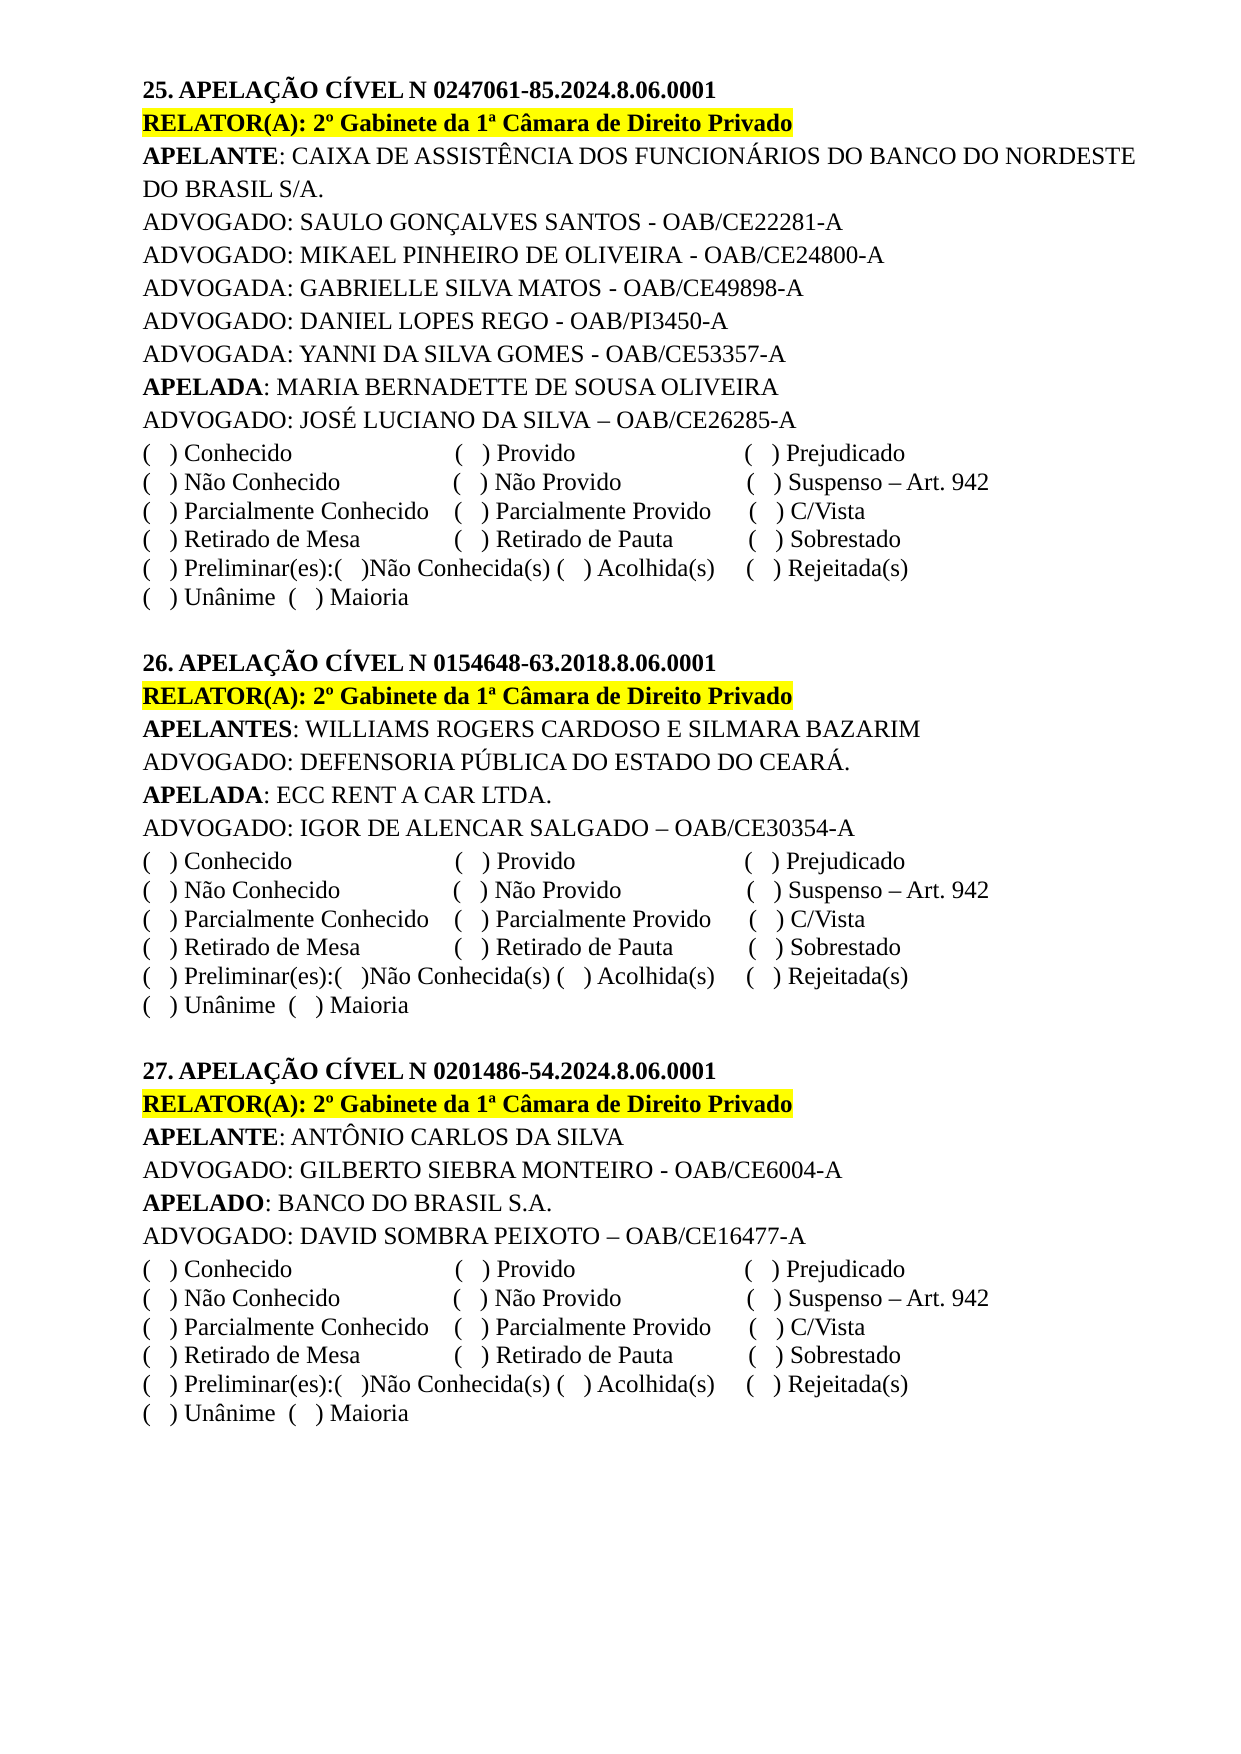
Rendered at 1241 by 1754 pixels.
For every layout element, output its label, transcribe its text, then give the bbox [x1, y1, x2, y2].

text ( ) Unânime ( ) Maioria [142, 1398, 1141, 1493]
text ADVOGADO: DEFENSORIA PÚBLICA DO ESTADO DO CEARÁ. APELADA: ECC RENT A CAR LTDA. ADVOGADO: IGOR DE ALENCAR SALGADO – OAB/CE30354-A [142, 747, 1141, 842]
text ( ) Conhecido ( ) Provido ( ) Prejudicado [142, 846, 1141, 875]
text ( ) Não Conhecido ( ) Não Provido ( ) Suspenso – Art. 942 [142, 875, 1158, 904]
text ( ) Unânime ( ) Maioria 26. APELAÇÃO CÍVEL N 0154648-63.2018.8.06.0001 RELATOR(A): 2º Gabinete da 1ª Câmara de Direito Privado APELANTES: WILLIAMS ROGERS CARDOSO E SILMARA BAZARIM [142, 582, 1141, 743]
text ( ) Retirado de Mesa ( ) Retirado de Pauta ( ) Sobrestado [142, 524, 1158, 553]
text ( ) Conhecido ( ) Provido ( ) Prejudicado [142, 438, 1141, 467]
text ( ) Não Conhecido ( ) Não Provido ( ) Suspenso – Art. 942 [142, 1283, 1158, 1312]
text ( ) Preliminar(es):( )Não Conhecida(s) ( ) Acolhida(s) ( ) Rejeitada(s) [142, 553, 1158, 582]
text ( ) Não Conhecido ( ) Não Provido ( ) Suspenso – Art. 942 [142, 467, 1158, 496]
text ( ) Preliminar(es):( )Não Conhecida(s) ( ) Acolhida(s) ( ) Rejeitada(s) [142, 961, 1158, 990]
text 25. APELAÇÃO CÍVEL N 0247061-85.2024.8.06.0001 RELATOR(A): 2º Gabinete da 1ª Câmara de Direito Privado APELANTE: CAIXA DE ASSISTÊNCIA DOS FUNCIONÁRIOS DO BANCO DO NORDESTE DO BRASIL S/A. ADVOGADO: SAULO GONÇALVES SANTOS - OAB/CE22281-A ADVOGADO: MIKAEL PINHEIRO DE OLIVEIRA - OAB/CE24800-A ADVOGADA: GABRIELLE SILVA MATOS - OAB/CE49898-A ADVOGADO: DANIEL LOPES REGO - OAB/PI3450-A ADVOGADA: YANNI DA SILVA GOMES - OAB/CE53357-A APELADA: MARIA BERNADETTE DE SOUSA OLIVEIRA ADVOGADO: JOSÉ LUCIANO DA SILVA – OAB/CE26285-A [142, 75, 1141, 434]
text ( ) Conhecido ( ) Provido ( ) Prejudicado [142, 1254, 1141, 1283]
text ( ) Retirado de Mesa ( ) Retirado de Pauta ( ) Sobrestado [142, 932, 1158, 961]
text ( ) Retirado de Mesa ( ) Retirado de Pauta ( ) Sobrestado [142, 1340, 1158, 1369]
text ( ) Parcialmente Conhecido ( ) Parcialmente Provido ( ) C/Vista [142, 496, 1158, 524]
text ( ) Parcialmente Conhecido ( ) Parcialmente Provido ( ) C/Vista [142, 1312, 1158, 1340]
text ( ) Parcialmente Conhecido ( ) Parcialmente Provido ( ) C/Vista [142, 904, 1158, 932]
text ( ) Preliminar(es):( )Não Conhecida(s) ( ) Acolhida(s) ( ) Rejeitada(s) [142, 1369, 1158, 1398]
text ( ) Unânime ( ) Maioria 27. APELAÇÃO CÍVEL N 0201486-54.2024.8.06.0001 RELATOR(A): 2º Gabinete da 1ª Câmara de Direito Privado APELANTE: ANTÔNIO CARLOS DA SILVA ADVOGADO: GILBERTO SIEBRA MONTEIRO - OAB/CE6004-A APELADO: BANCO DO BRASIL S.A. ADVOGADO: DAVID SOMBRA PEIXOTO – OAB/CE16477-A [142, 990, 1141, 1250]
